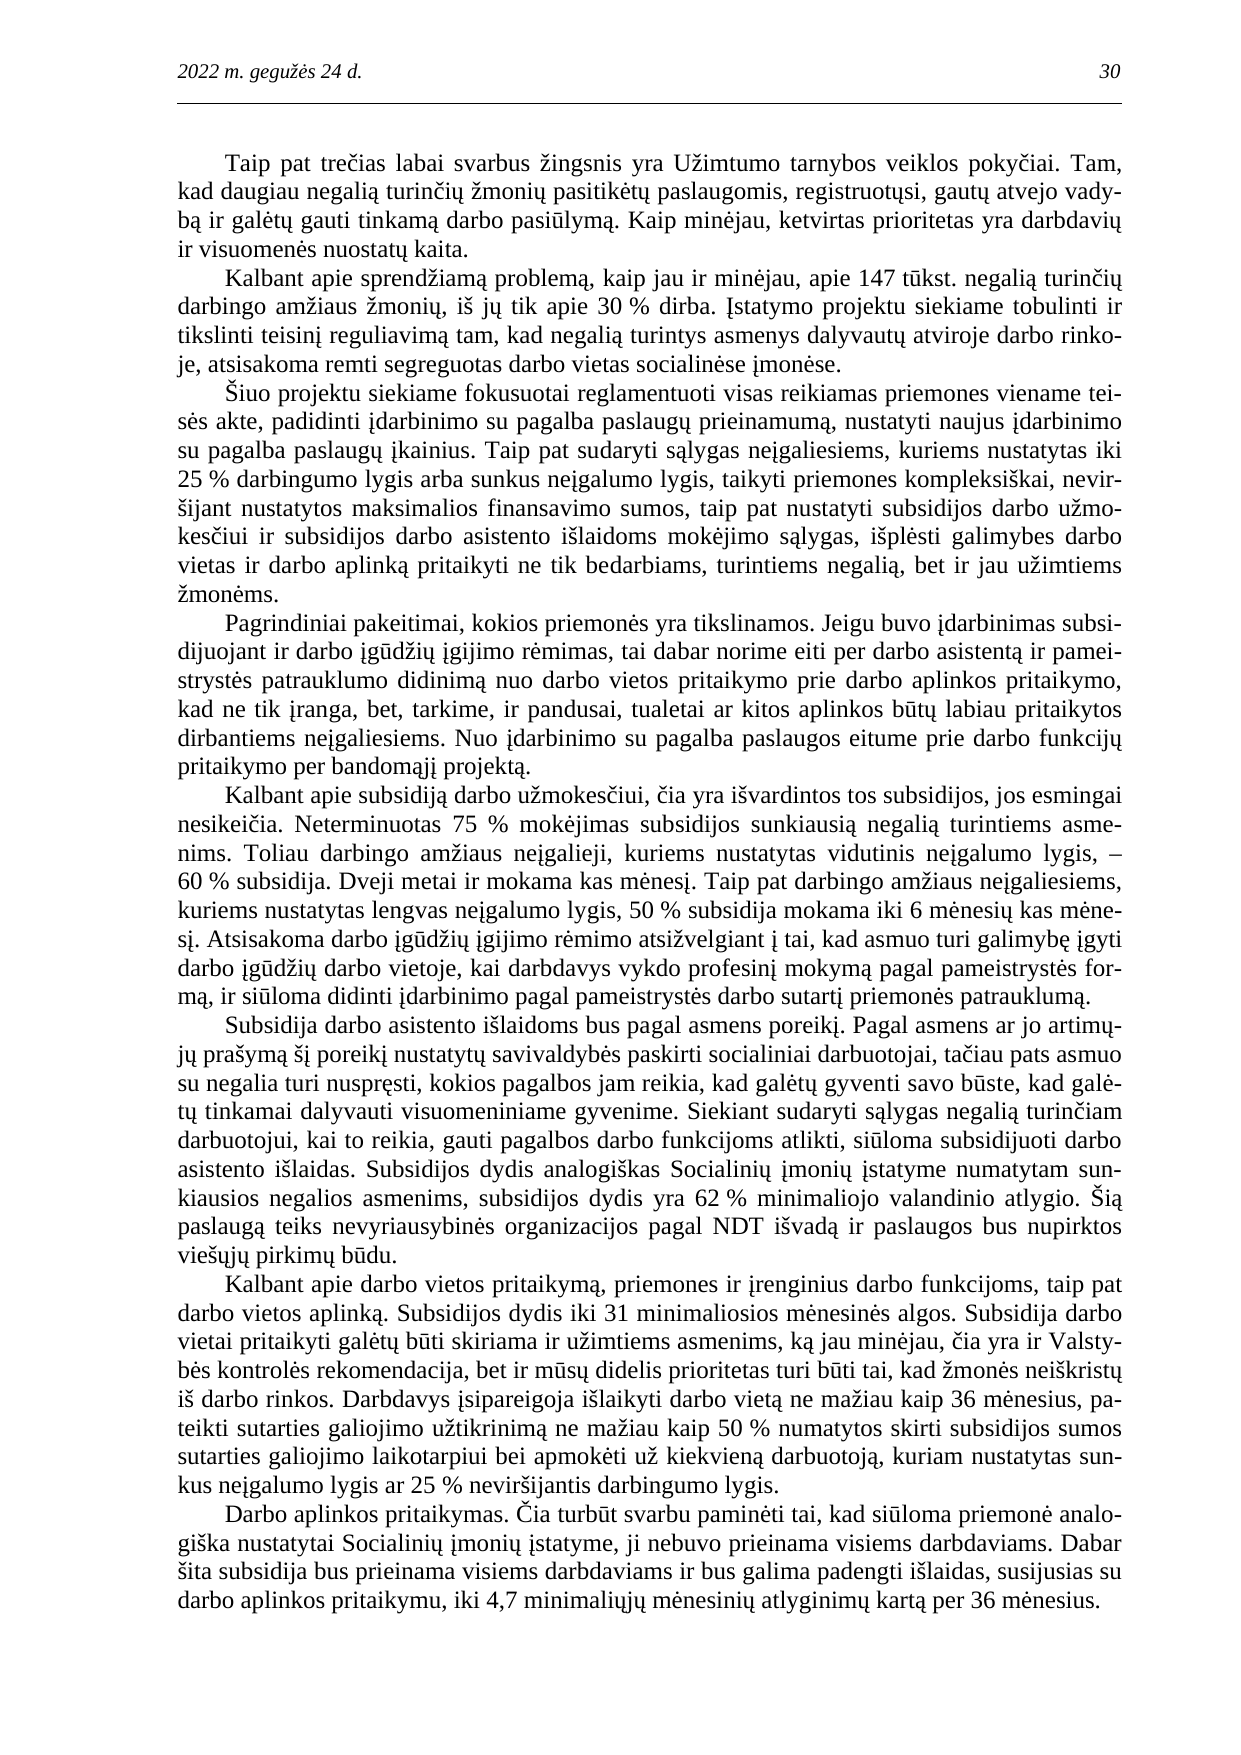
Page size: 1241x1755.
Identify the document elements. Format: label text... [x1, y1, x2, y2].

text Taip pat tre­čias la­bai svar­bus žings­nis yra Už­im­tu­mo tar­ny­bos veik­los po­ky­čiai. Tam, kad dau­giau ne­ga­lią tu­rin­čių žmo­nių pa­si­ti­kė­tų pa­slau­go­mis, re­gist­ruo­tų­si, gau­tų at­ve­jo va­dy­bą ir ga­lė­tų gau­ti tin­ka­mą dar­bo pa­siū­ly­mą. Kaip mi­nė­jau, ket­vir­tas pri­ori­te­tas yra darb­da­vių ir vi­suo­me­nės nuo­sta­tų kai­ta. [177, 148, 1122, 263]
text Kal­bant apie dar­bo vie­tos pri­tai­ky­mą, prie­mo­nes ir įren­gi­nius dar­bo funk­ci­joms, taip pat dar­bo vie­tos ap­lin­ką. Sub­si­di­jos dy­dis iki 31 mi­ni­ma­lio­sios mė­ne­si­nės al­gos. Sub­si­di­ja dar­bo vie­tai pri­tai­ky­ti ga­lė­tų bū­ti ski­ria­ma ir už­im­tiems as­me­nims, ką jau mi­nė­jau, čia yra ir Vals­ty­bės kon­tro­lės re­ko­men­da­ci­ja, bet ir mū­sų di­de­lis pri­ori­te­tas tu­ri bū­ti tai, kad žmo­nės ne­iš­kris­tų iš dar­bo rin­kos. Darb­da­vys įsi­pa­rei­go­ja iš­lai­ky­ti dar­bo vie­tą ne ma­žiau kaip 36 mė­ne­sius, pa­teik­ti su­tar­ties ga­lio­ji­mo už­tik­ri­ni­mą ne ma­žiau kaip 50 % nu­ma­ty­tos skir­ti sub­si­di­jos su­mos su­tar­ties ga­lio­ji­mo lai­ko­tar­piui bei ap­mo­kė­ti už kiek­vie­ną dar­buo­to­ją, ku­riam nu­sta­ty­tas sun­kus ne­įga­lu­mo ly­gis ar 25 % ne­vir­ši­jan­tis dar­bin­gu­mo ly­gis. [177, 1269, 1122, 1499]
text Kal­bant apie sub­si­di­ją dar­bo už­mo­kes­čiui, čia yra iš­var­din­tos tos sub­si­di­jos, jos es­min­gai ne­si­kei­čia. Ne­ter­mi­nuo­tas 75 % mo­kė­ji­mas sub­si­di­jos sun­kiau­sią ne­ga­lią tu­rin­tiems as­me­nims. To­liau dar­bin­go am­žiaus ne­įga­lie­ji, ku­riems nu­sta­ty­tas vi­du­ti­nis ne­įga­lu­mo ly­gis, – 60 % sub­si­di­ja. Dve­ji me­tai ir mo­ka­ma kas mė­ne­sį. Taip pat dar­bin­go am­žiaus ne­įga­lie­siems, ku­riems nu­sta­ty­tas leng­vas ne­įga­lu­mo ly­gis, 50 % sub­si­di­ja mo­ka­ma iki 6 mė­ne­sių kas mė­ne­sį. At­si­sa­ko­ma dar­bo įgū­džių įgi­ji­mo rė­mi­mo at­si­žvel­giant į tai, kad as­muo tu­ri ga­li­my­bę įgy­ti dar­bo įgū­džių dar­bo vie­to­je, kai darb­da­vys vyk­do pro­fe­si­nį mo­ky­mą pa­gal pa­meist­rys­tės for­mą, ir siū­lo­ma di­din­ti įdar­bi­ni­mo pa­gal pa­meist­rys­tės dar­bo su­tar­tį prie­mo­nės pa­trauk­lu­mą. [177, 780, 1122, 1010]
text Pa­grin­di­niai pa­kei­ti­mai, ko­kios prie­mo­nės yra tiks­li­na­mos. Jei­gu bu­vo įdar­bi­ni­mas sub­si­di­juo­jant ir dar­bo įgū­džių įgi­ji­mo rė­mi­mas, tai da­bar no­ri­me ei­ti per dar­bo asis­ten­tą ir pa­mei­st­rys­tės pa­trauk­lu­mo di­di­ni­mą nuo dar­bo vie­tos pri­tai­ky­mo prie dar­bo ap­lin­kos pri­tai­ky­mo, kad ne tik įran­ga, bet, tar­ki­me, ir pan­du­sai, tu­a­le­tai ar ki­tos ap­lin­kos bū­tų la­biau pri­tai­ky­tos dir­ban­tiems ne­įga­lie­siems. Nuo įdar­bi­ni­mo su pa­gal­ba pa­slau­gos ei­tu­me prie dar­bo funk­ci­jų pri­tai­ky­mo per ban­do­mą­jį pro­jek­tą. [177, 608, 1122, 780]
text Dar­bo ap­lin­kos pri­tai­ky­mas. Čia tur­būt svar­bu pa­mi­nė­ti tai, kad siū­lo­ma prie­mo­nė ana­lo­giš­ka nu­sta­ty­tai So­cia­li­nių įmo­nių įsta­ty­me, ji ne­bu­vo pri­ei­na­ma vi­siems darb­da­viams. Da­bar ši­ta sub­si­di­ja bus pri­ei­na­ma vi­siems darb­da­viams ir bus ga­li­ma pa­deng­ti iš­lai­das, su­si­ju­sias su dar­bo ap­lin­kos pri­tai­ky­mu, iki 4,7 mi­ni­ma­lių­jų mė­ne­si­nių at­ly­gi­ni­mų kar­tą per 36 mė­ne­sius. [177, 1499, 1122, 1614]
text Kal­bant apie spren­džia­mą pro­ble­mą, kaip jau ir mi­nė­jau, apie 147 tūkst. ne­ga­lią tu­rin­čių dar­bin­go am­žiaus žmo­nių, iš jų tik apie 30 % dir­ba. Įsta­ty­mo pro­jek­tu sie­kia­me to­bu­lin­ti ir tiks­lin­ti tei­si­nį re­gu­lia­vi­mą tam, kad ne­ga­lią tu­rin­tys as­me­nys da­ly­vau­tų at­vi­ro­je dar­bo rin­ko­je, at­si­sa­ko­ma rem­ti seg­re­guo­tas dar­bo vie­tas so­cia­li­nė­se įmo­nė­se. [177, 263, 1122, 378]
text Sub­si­di­ja dar­bo asis­ten­to iš­lai­doms bus pa­gal as­mens po­rei­kį. Pa­gal as­mens ar jo ar­ti­mų­jų pra­šy­mą šį po­rei­kį nu­sta­ty­tų sa­vi­val­dy­bės pa­skir­ti so­cia­li­niai dar­buo­to­jai, ta­čiau pats as­muo su ne­ga­lia tu­ri nu­spręs­ti, ko­kios pa­gal­bos jam rei­kia, kad ga­lė­tų gy­ven­ti sa­vo būs­te, kad ga­lė­tų tin­ka­mai da­ly­vau­ti vi­suo­me­ni­nia­me gy­ve­ni­me. Sie­kiant su­da­ry­ti są­ly­gas ne­ga­lią tu­rin­čiam dar­buo­to­jui, kai to rei­kia, gau­ti pa­gal­bos dar­bo funk­ci­joms at­lik­ti, siū­lo­ma sub­si­di­juo­ti dar­bo asis­ten­to iš­lai­das. Sub­si­di­jos dy­dis ana­lo­giš­kas So­cia­li­nių įmo­nių įsta­ty­me nu­ma­ty­tam sun­kiau­sios ne­ga­lios as­me­nims, sub­si­di­jos dy­dis yra 62 % mi­ni­ma­lio­jo va­lan­di­nio at­ly­gio. Šią pa­slau­gą teiks ne­vy­riau­sy­bi­nės or­ga­ni­za­ci­jos pa­gal NDT iš­va­dą ir pa­slau­gos bus nu­pirk­tos vie­šų­jų pir­ki­mų bū­du. [177, 1010, 1122, 1269]
text Šiuo pro­jek­tu sie­kia­me fo­ku­suo­tai reg­la­men­tuo­ti vi­sas rei­kia­mas prie­mo­nes vie­na­me tei­sės ak­te, pa­di­din­ti įdar­bi­ni­mo su pa­gal­ba pa­slau­gų pri­ei­na­mu­mą, nu­sta­ty­ti nau­jus įdar­bi­ni­mo su pa­gal­ba pa­slau­gų įkai­nius. Taip pat su­da­ry­ti są­ly­gas ne­įga­lie­siems, ku­riems nu­sta­ty­tas iki 25 % dar­bin­gu­mo ly­gis ar­ba sun­kus ne­įga­lu­mo ly­gis, tai­ky­ti prie­mo­nes kom­plek­siš­kai, ne­vir­ši­jant nu­sta­ty­tos mak­si­ma­lios fi­nan­sa­vi­mo su­mos, taip pat nu­sta­ty­ti sub­si­di­jos dar­bo už­mo­kes­čiui ir sub­si­di­jos dar­bo asis­ten­to iš­lai­doms mo­kė­ji­mo są­ly­gas, iš­plės­ti ga­li­my­bes dar­bo vie­tas ir dar­bo ap­lin­ką pri­tai­ky­ti ne tik be­dar­biams, tu­rin­tiems ne­ga­lią, bet ir jau už­im­tiems žmo­nėms. [177, 378, 1122, 608]
